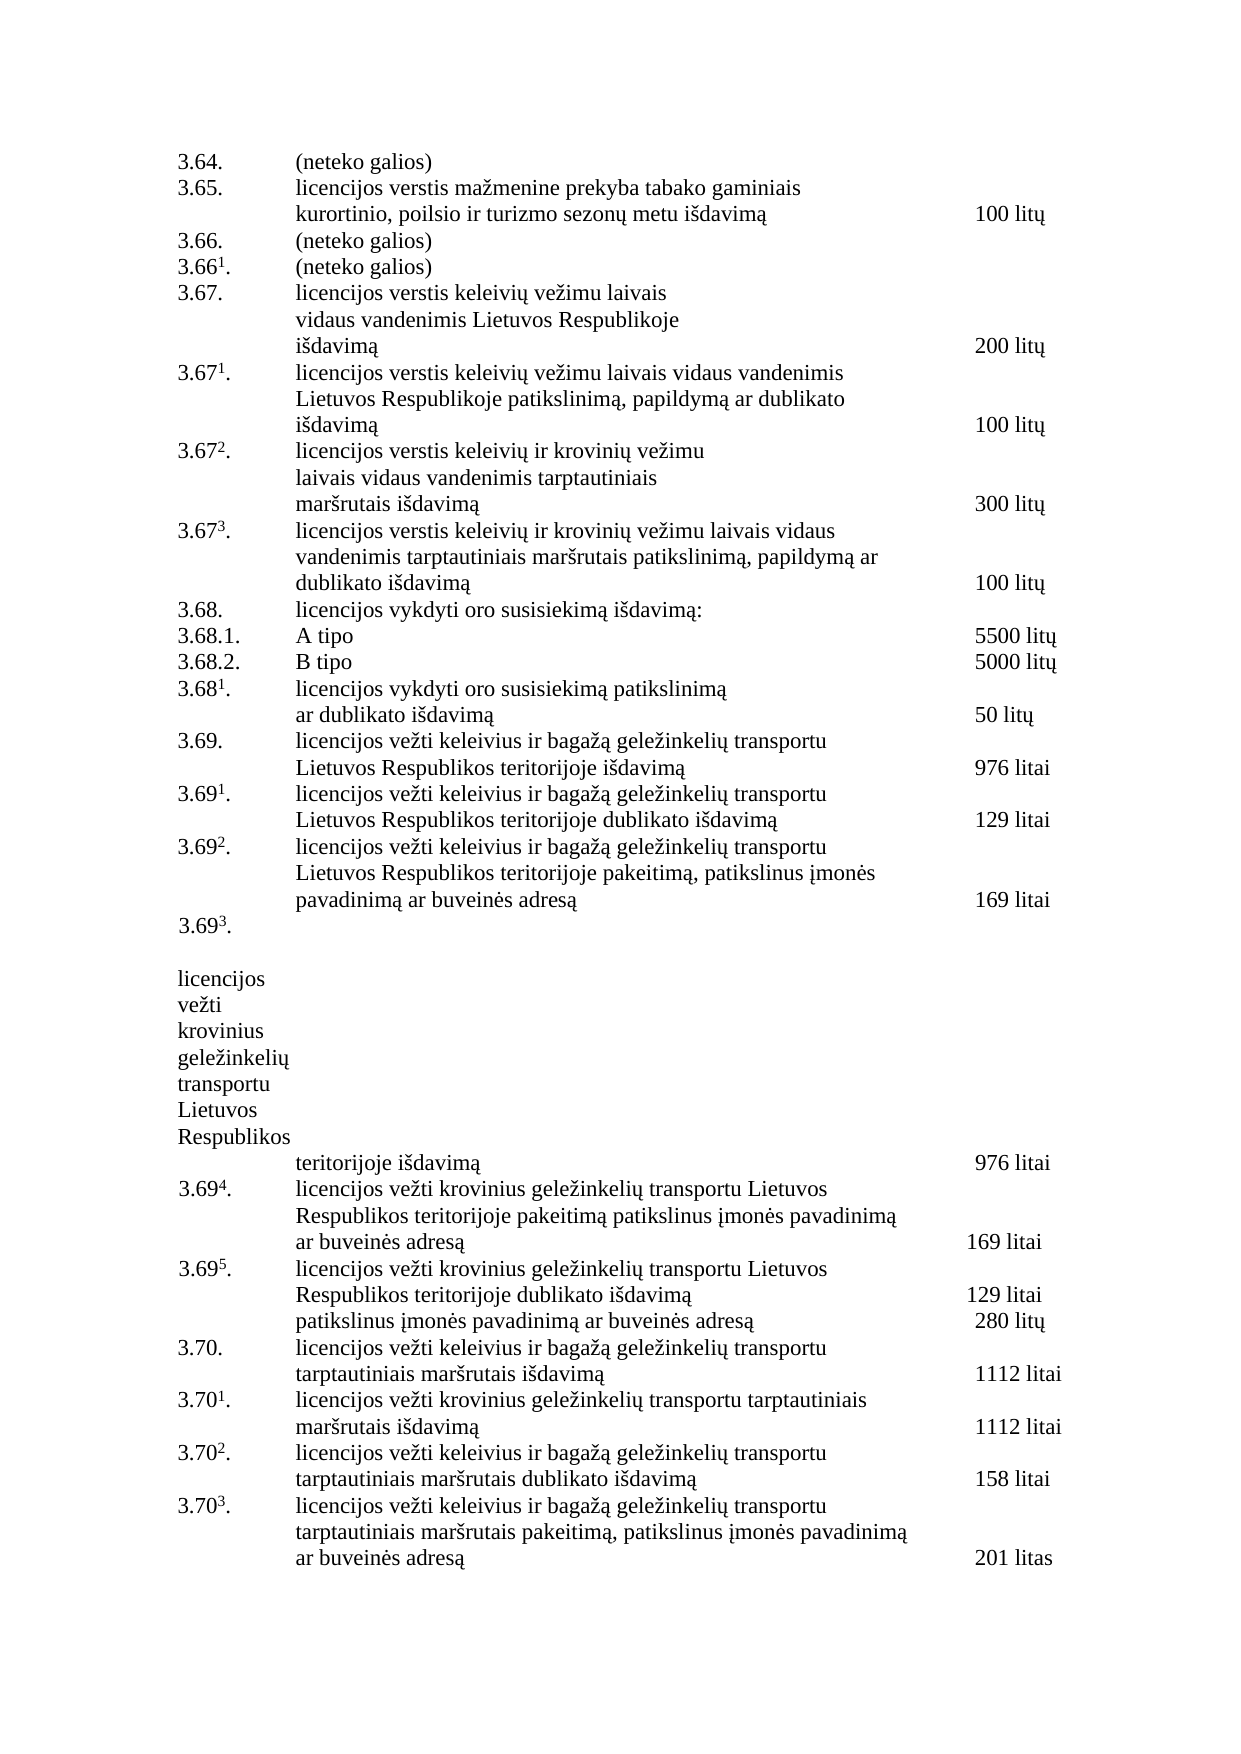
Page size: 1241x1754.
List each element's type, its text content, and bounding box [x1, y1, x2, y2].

text 3.702. licencijos vežti keleivius ir bagažą geležinkelių transportu tarptautiniais maršrutais dublikato išdavimą 158 litai [177, 1439, 1122, 1492]
text 3.68.1. A tipo 5500 litų [177, 622, 1122, 648]
text 3.695. licencijos vežti krovinius geležinkelių transportu Lietuvos [177, 1254, 1004, 1281]
text 3.672. licencijos verstis keleivių ir krovinių vežimu [177, 438, 1122, 464]
text 3.661. (neteko galios) [177, 253, 1122, 279]
text 3.68.2. B tipo 5000 litų [177, 648, 1122, 675]
text 3.673. licencijos verstis keleivių ir krovinių vežimu laivais vidaus [177, 517, 1122, 543]
text 3.691. licencijos vežti keleivius ir bagažą geležinkelių transportu Lietuvos Respublikos teritorijoje dublikato išdavimą 129 litai [177, 780, 1122, 833]
text 3.68. licencijos vykdyti oro susisiekimą išdavimą: [177, 596, 1122, 622]
text ar buveinės adresą 169 litai [177, 1228, 1122, 1254]
text 3.693. licencijos vežti krovinius geležinkelių transportu Lietuvos Respublikos [177, 912, 295, 1149]
text 3.701. licencijos vežti krovinius geležinkelių transportu tarptautiniais maršrutais išdavimą 1112 litai [177, 1386, 1122, 1439]
text Respublikos teritorijoje dublikato išdavimą 129 litai [177, 1281, 1122, 1307]
text išdavimą 100 litų [177, 411, 1122, 438]
text 3.671. licencijos verstis keleivių vežimu laivais vidaus vandenimis [177, 358, 1122, 385]
text 3.70. licencijos vežti keleivius ir bagažą geležinkelių transportu tarptautiniais maršrutais išdavimą 1112 litai [177, 1334, 1122, 1386]
text ar dublikato išdavimą 50 litų [295, 701, 1122, 727]
text 3.66. (neteko galios) [177, 227, 1122, 253]
text 3.703. licencijos vežti keleivius ir bagažą geležinkelių transportu tarptautiniais maršrutais pakeitimą, patikslinus įmonės pavadinimą ar buveinės adresą 201 litas [177, 1492, 1122, 1571]
text pavadinimą ar buveinės adresą 169 litai [177, 886, 1122, 912]
text laivais vidaus vandenimis tarptautiniais [177, 464, 1122, 490]
text patikslinus įmonės pavadinimą ar buveinės adresą 280 litų [295, 1307, 1122, 1334]
text 3.692. licencijos vežti keleivius ir bagažą geležinkelių transportu Lietuvos Respublikos teritorijoje pakeitimą, patikslinus įmonės [177, 833, 1122, 886]
text dublikato išdavimą 100 litų [177, 569, 1122, 596]
text 3.67. licencijos verstis keleivių vežimu laivais [177, 279, 1122, 306]
text 3.69. licencijos vežti keleivius ir bagažą geležinkelių transportu [177, 727, 1122, 754]
text 3.681. licencijos vykdyti oro susisiekimą patikslinimą [177, 675, 1122, 701]
text 3.694. licencijos vežti krovinius geležinkelių transportu Lietuvos [177, 1176, 1004, 1202]
text 3.64. (neteko galios) [177, 148, 1122, 174]
text teritorijoje išdavimą 976 litai [252, 1149, 1122, 1176]
text Lietuvos Respublikoje patikslinimą, papildymą ar dublikato [177, 385, 1122, 411]
text maršrutais išdavimą 300 litų [177, 490, 1122, 517]
text Respublikos teritorijoje pakeitimą patikslinus įmonės pavadinimą [177, 1202, 1004, 1228]
text išdavimą 200 litų [295, 332, 1122, 358]
text Lietuvos Respublikos teritorijoje išdavimą 976 litai [177, 754, 1122, 780]
text vidaus vandenimis Lietuvos Respublikoje [177, 306, 1122, 332]
text 3.65. licencijos verstis mažmenine prekyba tabako gaminiais kurortinio, poilsio ir turizmo sezonų metu išdavimą 100 litų [177, 174, 1122, 227]
text vandenimis tarptautiniais maršrutais patikslinimą, papildymą ar [177, 543, 1122, 569]
